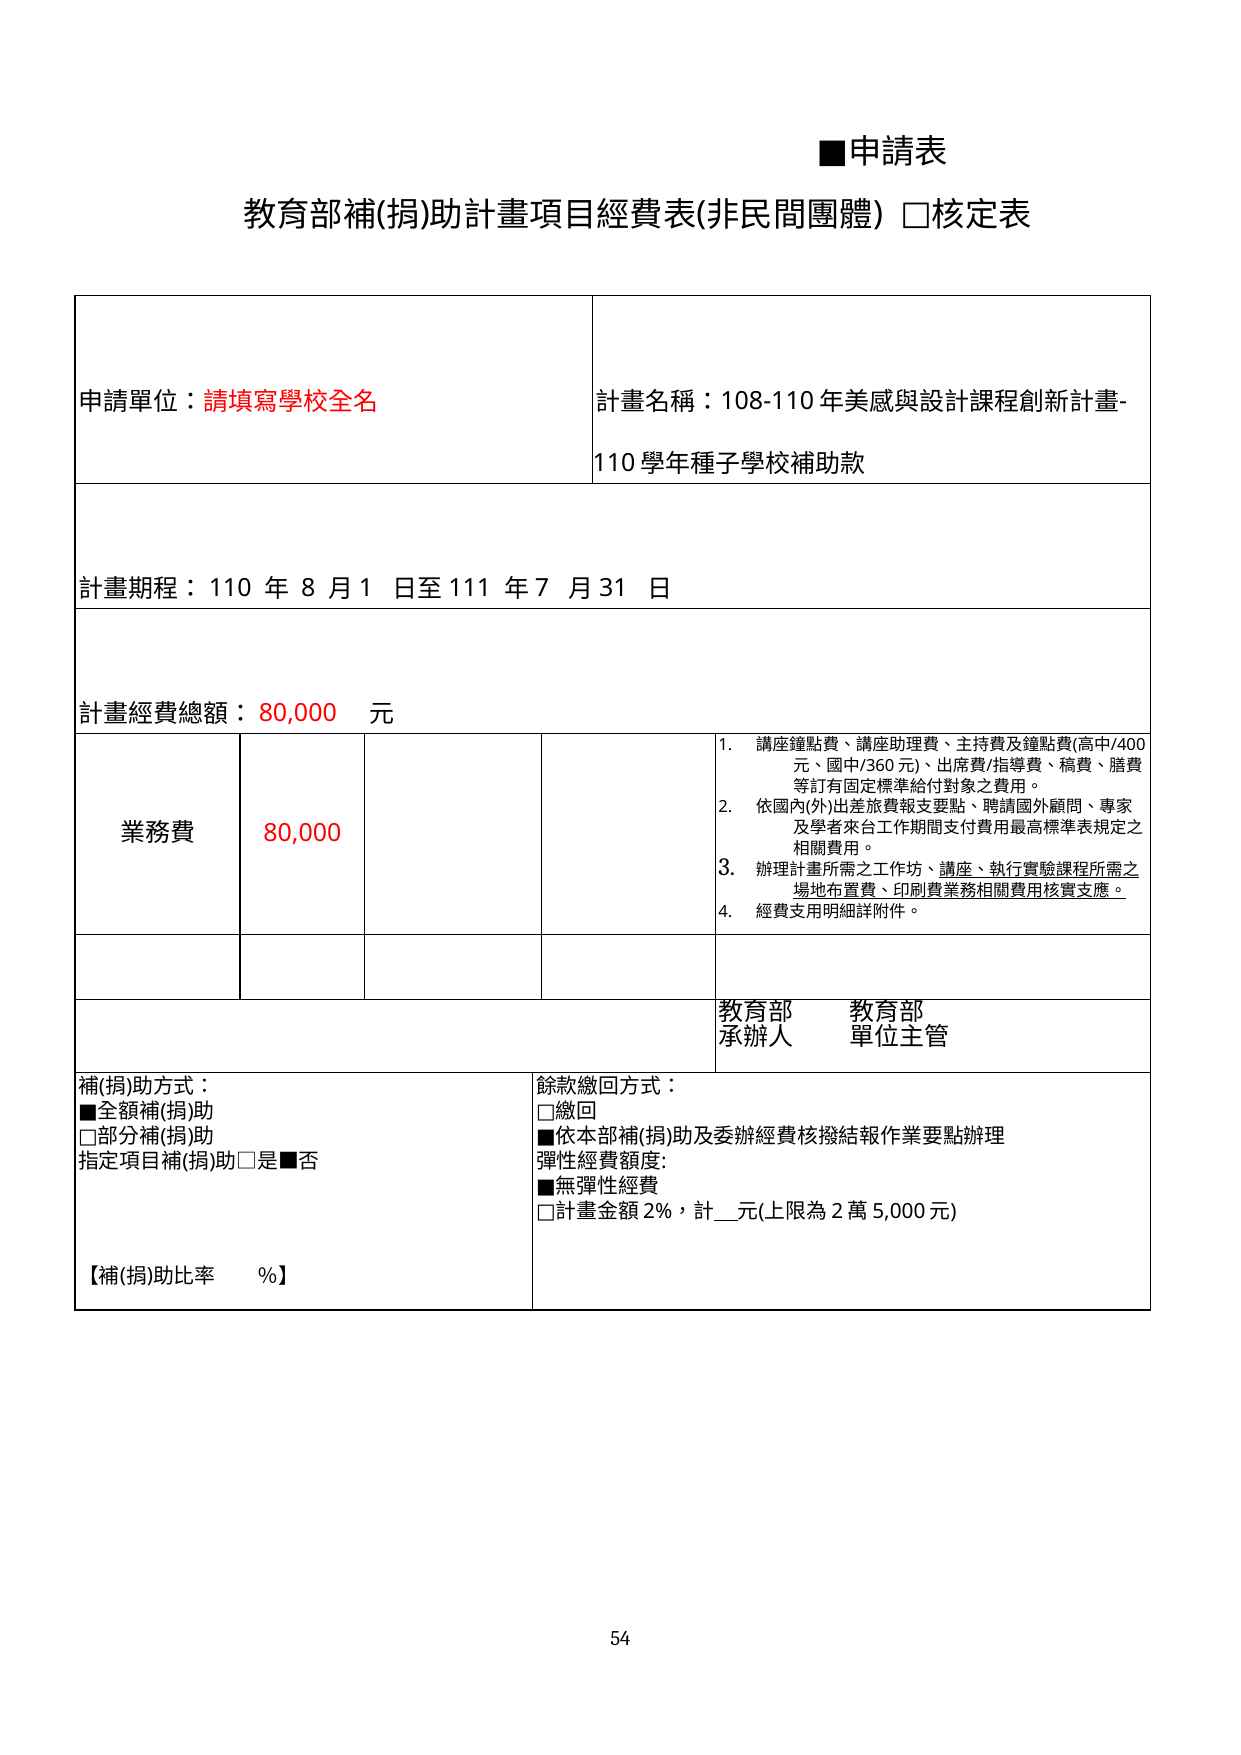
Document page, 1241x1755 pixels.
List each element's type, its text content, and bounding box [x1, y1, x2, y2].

table_cell 教育部補(捐)助計畫項目經費表(非民間團體) □核定表 [240, 170, 1067, 233]
table_cell 合 計 [76, 935, 239, 999]
table_header [459, 108, 692, 170]
table_cell [75, 233, 240, 295]
table_cell [542, 734, 715, 934]
table_header [75, 108, 240, 170]
table_cell [365, 734, 541, 934]
table_cell [459, 233, 692, 295]
table_cell 業務費 [76, 734, 239, 934]
table_cell [365, 935, 541, 999]
table_cell 計畫經費總額： 80,000 元 [76, 609, 1150, 733]
table_cell [241, 935, 364, 999]
table_cell [365, 233, 459, 295]
table_cell [1067, 170, 1150, 233]
table_cell 教育部 教育部 承辦人 單位主管 [716, 1000, 1150, 1072]
table_cell [542, 935, 715, 999]
table_cell 申請單位：請填寫學校全名 [76, 296, 592, 483]
table_cell [1067, 233, 1150, 295]
table_header [365, 108, 459, 170]
table_cell [692, 233, 1067, 295]
table_cell 計畫期程： 110 年 8 月 1 日至 111 年 7 月 31 日 [76, 484, 1150, 608]
table_cell 補(捐)助方式： ■全額補(捐)助 □部分補(捐)助 指定項目補(捐)助□是■否 【補(捐)助比率 ％】 地方政府經費辦理方式： □納入預算 □代收代付 ■非屬地方政府 [76, 1073, 532, 1308]
table_cell [75, 170, 240, 233]
table_cell 計畫名稱：108-110年美感與設計課程創新計畫-110學年種子學校補助款 [593, 296, 1150, 483]
table_cell 餘款繳回方式： □繳回 ■依本部補(捐)助及委辦經費核撥結報作業要點辦理 彈性經費額度: ■無彈性經費 □計畫金額2%，計 元(上限為2萬5,000元) [533, 1073, 1150, 1308]
table_cell [240, 233, 364, 295]
table_cell 承辦 主(會)計 首長 單位 單位 [76, 1000, 715, 1072]
table_header [1067, 108, 1150, 170]
table_cell 講座鐘點費、講座助理費、主持費及鐘點費(高中/400元、國中/360元)、出席費/指導費、稿費、膳費等訂有固定標準給付對象之費用。 依國內(外)出差旅費報支要點、聘請國外顧問、專家及學者來台工作期間支付費用最高標準表規定之相關費用。 辦理計畫所需之工作坊、講座、執行實驗課程所需之場地布置費、印刷費業務相關費用核實支應。 經費支用明細詳附件。 [716, 734, 1150, 934]
table_cell 80,000 [241, 734, 364, 934]
table_header ■申請表 [692, 108, 1067, 170]
table_cell [716, 935, 1150, 999]
table_header [240, 108, 364, 170]
